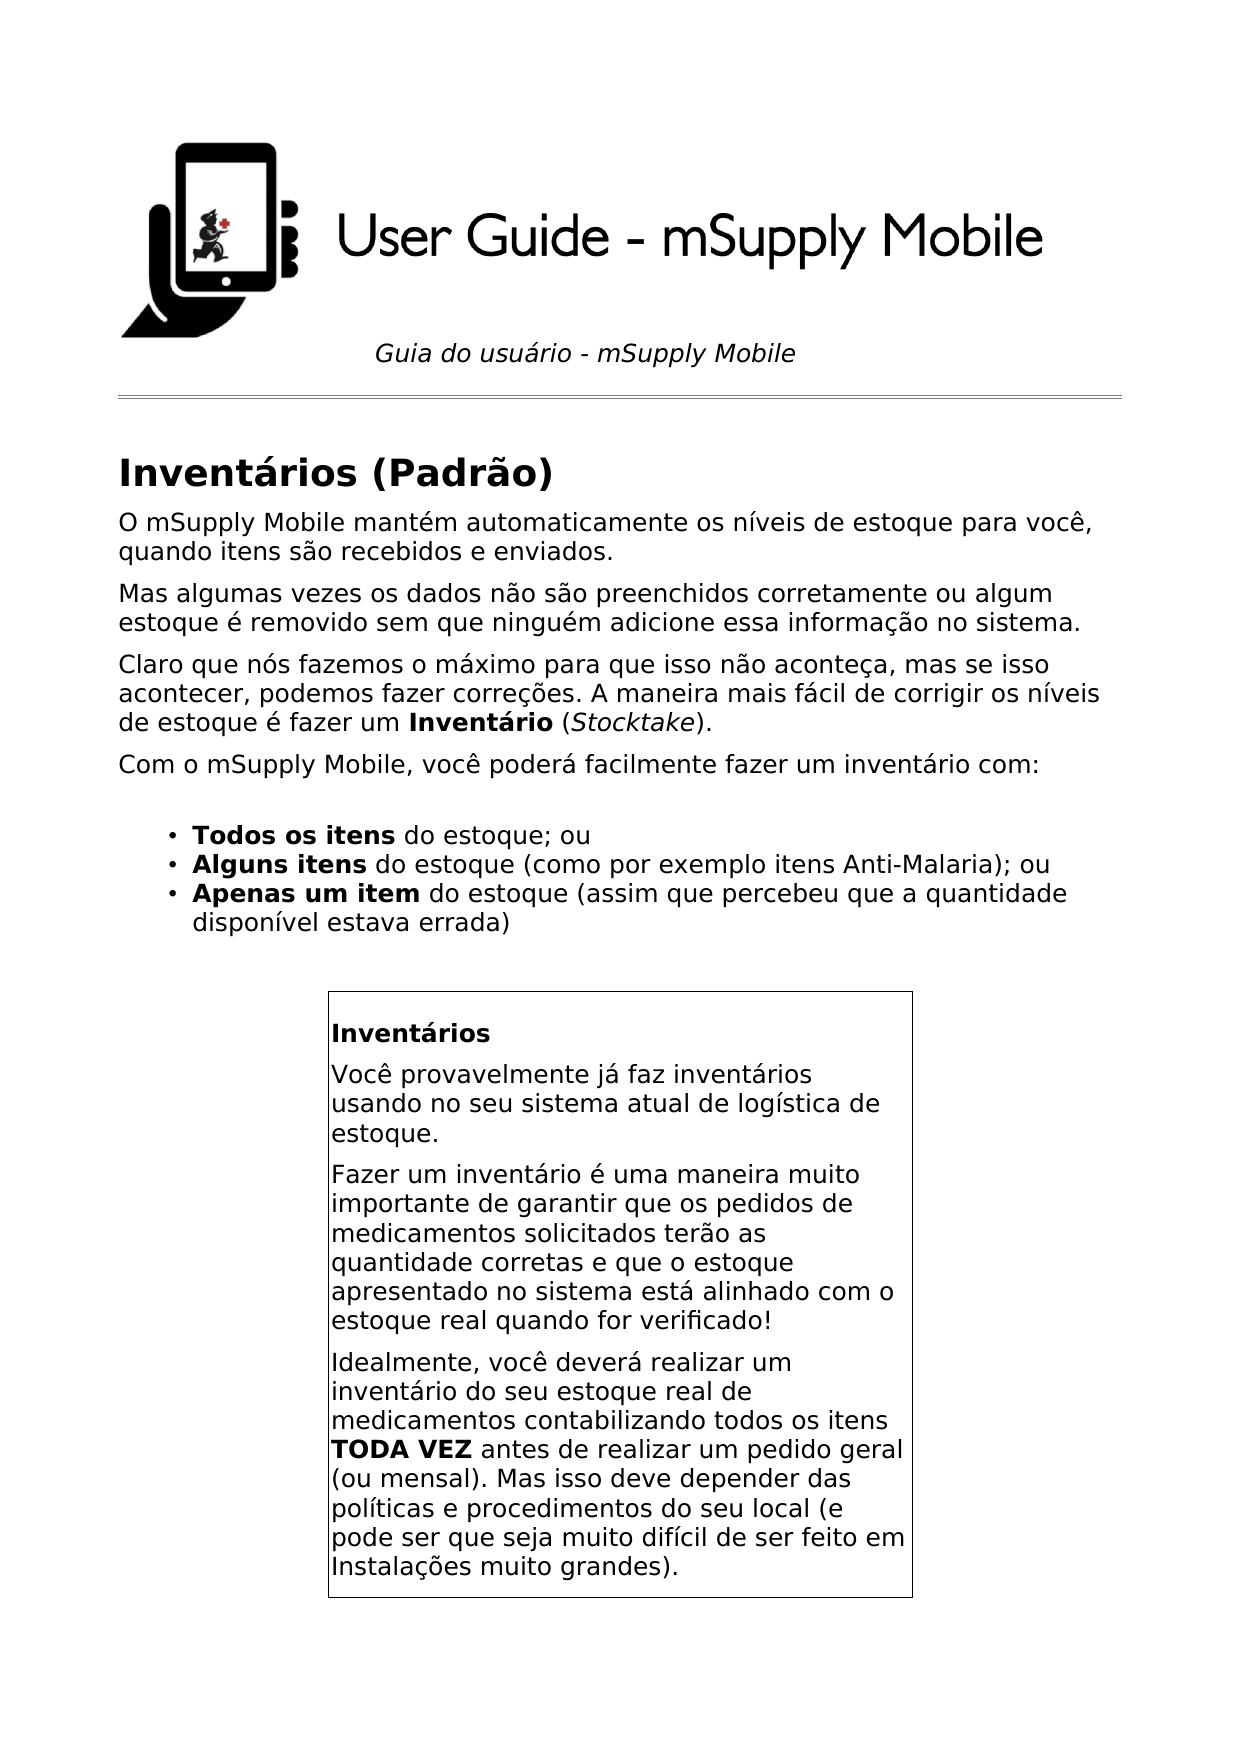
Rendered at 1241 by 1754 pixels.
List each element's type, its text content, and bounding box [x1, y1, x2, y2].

text Guia do usuário - mSupply Mobile [118, 339, 1056, 368]
text Claro que nós fazemos o máximo para que isso não aconteça, mas se isso acontecer, podemos fazer correções. A maneira mais fácil de corrigir os níveis de estoque é fazer um Inventário (Stocktake). [118, 650, 1122, 737]
table_header Inventários Você provavelmente já faz inventários usando no seu sistema atual de logística de estoque. Fazer um inventário é uma maneira muito importante de garantir que os pedidos de medicamentos solicitados terão as quantidade corretas e que o estoque apresentado no sistema está alinhado com o estoque real quando for verificado! Idealmente, você deverá realizar um inventário do seu estoque real de medicamentos contabilizando todos os itens TODA VEZ antes de realizar um pedido geral (ou mensal). Mas isso deve depender das políticas e procedimentos do seu local (e pode ser que seja muito difícil de ser feito em Instalações muito grandes). [329, 992, 912, 1597]
text [319, 967, 921, 1606]
list Apenas um item do estoque (assim que percebeu que a quantidade disponível estava errada) [177, 879, 1122, 938]
list Todos os itens do estoque; ou [177, 821, 1122, 850]
picture [118, 130, 1056, 339]
text Mas algumas vezes os dados não são preenchidos corretamente ou algum estoque é removido sem que ninguém adicione essa informação no sistema. [118, 579, 1122, 637]
list Alguns itens do estoque (como por exemplo itens Anti-Malaria); ou [177, 850, 1122, 879]
subtitle Inventários (Padrão) [118, 452, 1122, 496]
text Com o mSupply Mobile, você poderá facilmente fazer um inventário com: [118, 750, 1122, 779]
text O mSupply Mobile mantém automaticamente os níveis de estoque para você, quando itens são recebidos e enviados. [118, 508, 1122, 567]
